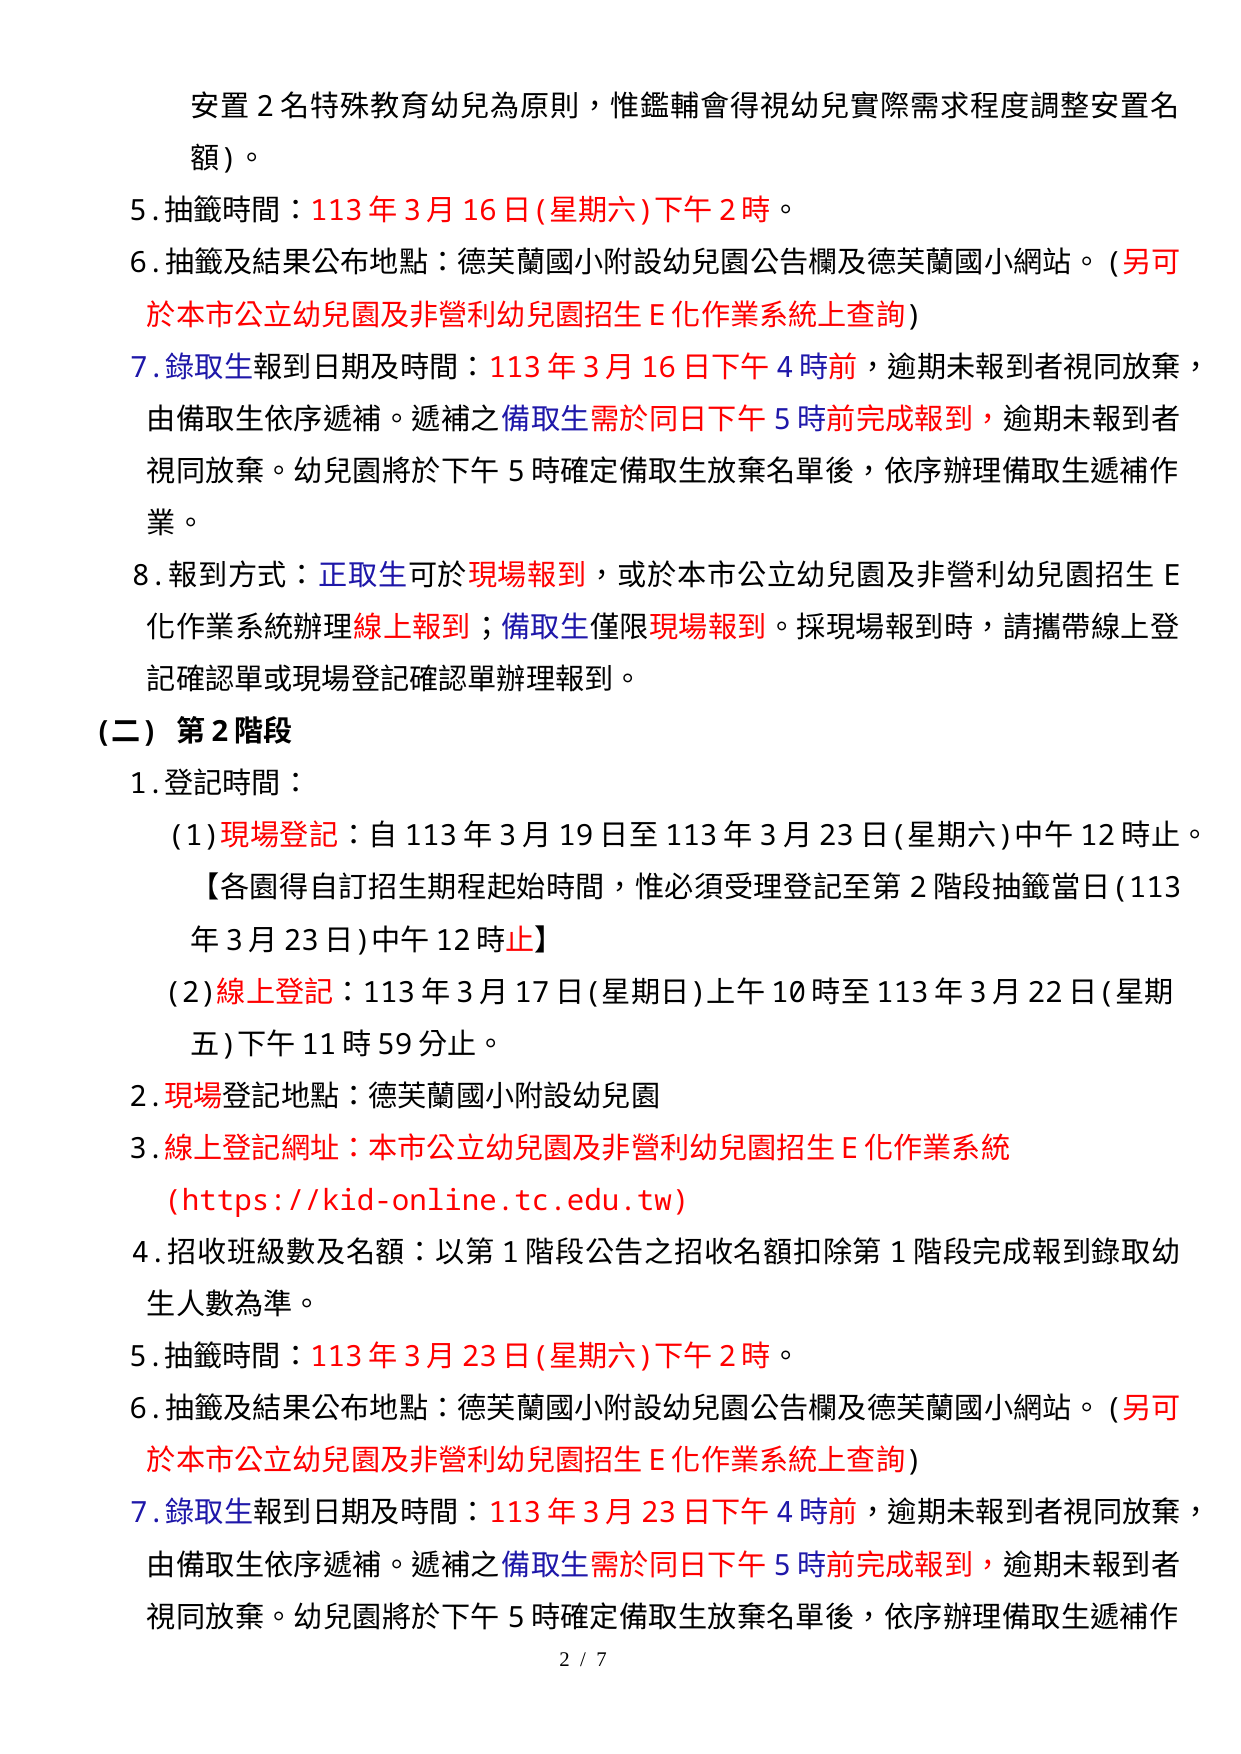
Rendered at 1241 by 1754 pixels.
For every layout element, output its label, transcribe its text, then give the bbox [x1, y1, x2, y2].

text 7.錄取生報到日期及時間：113年3月16日下午4時前，逾期未報到者視同放棄，由備取生依序遞補。遞補之備取生需於同日下午5時前完成報到，逾期未報到者視同放棄。幼兒園將於下午5時確定備取生放棄名單後，依序辦理備取生遞補作業。 [59, 335, 1181, 544]
text (https://kid-online.tc.edu.tw) [59, 1169, 1181, 1221]
text 5.抽籤時間：113年3月16日(星期六)下午2時。 [59, 179, 1181, 231]
text 6.抽籤及結果公布地點：德芙蘭國小附設幼兒園公告欄及德芙蘭國小網站。(另可於本市公立幼兒園及非營利幼兒園招生E化作業系統上查詢) [59, 1377, 1181, 1481]
text 7.錄取生報到日期及時間：113年3月23日下午4時前，逾期未報到者視同放棄，由備取生依序遞補。遞補之備取生需於同日下午5時前完成報到，逾期未報到者視同放棄。幼兒園將於下午5時確定備取生放棄名單後，依序辦理備取生遞補作業。 [59, 1481, 1181, 1637]
text 8.報到方式：正取生可於現場報到，或於本市公立幼兒園及非營利幼兒園招生E化作業系統辦理線上報到；備取生僅限現場報到。採現場報到時，請攜帶線上登記確認單或現場登記確認單辦理報到。 [59, 544, 1181, 700]
text (二) 第2階段 [59, 700, 1181, 752]
text 4.招收班級數及名額：以第1階段公告之招收名額扣除第1階段完成報到錄取幼生人數為準。 [59, 1221, 1181, 1325]
text 5.抽籤時間：113年3月23日(星期六)下午2時。 [59, 1325, 1181, 1377]
text (1)現場登記：自113年3月19日至113年3月23日(星期六)中午12時止。【各園得自訂招生期程起始時間，惟必須受理登記至第2階段抽籤當日(113年3月23日)中午12時止】 [59, 804, 1181, 960]
text 6.抽籤及結果公布地點：德芙蘭國小附設幼兒園公告欄及德芙蘭國小網站。(另可於本市公立幼兒園及非營利幼兒園招生E化作業系統上查詢) [59, 231, 1181, 335]
text 安置2名特殊教育幼兒為原則，惟鑑輔會得視幼兒實際需求程度調整安置名額)。 [59, 75, 1181, 179]
text 3.線上登記網址：本市公立幼兒園及非營利幼兒園招生E化作業系統 [59, 1117, 1181, 1169]
text (2)線上登記：113年3月17日(星期日)上午10時至113年3月22日(星期五)下午11時59分止。 [59, 960, 1181, 1064]
text 2.現場登記地點：德芙蘭國小附設幼兒園 [59, 1064, 1181, 1117]
text 1.登記時間： [59, 752, 1181, 804]
